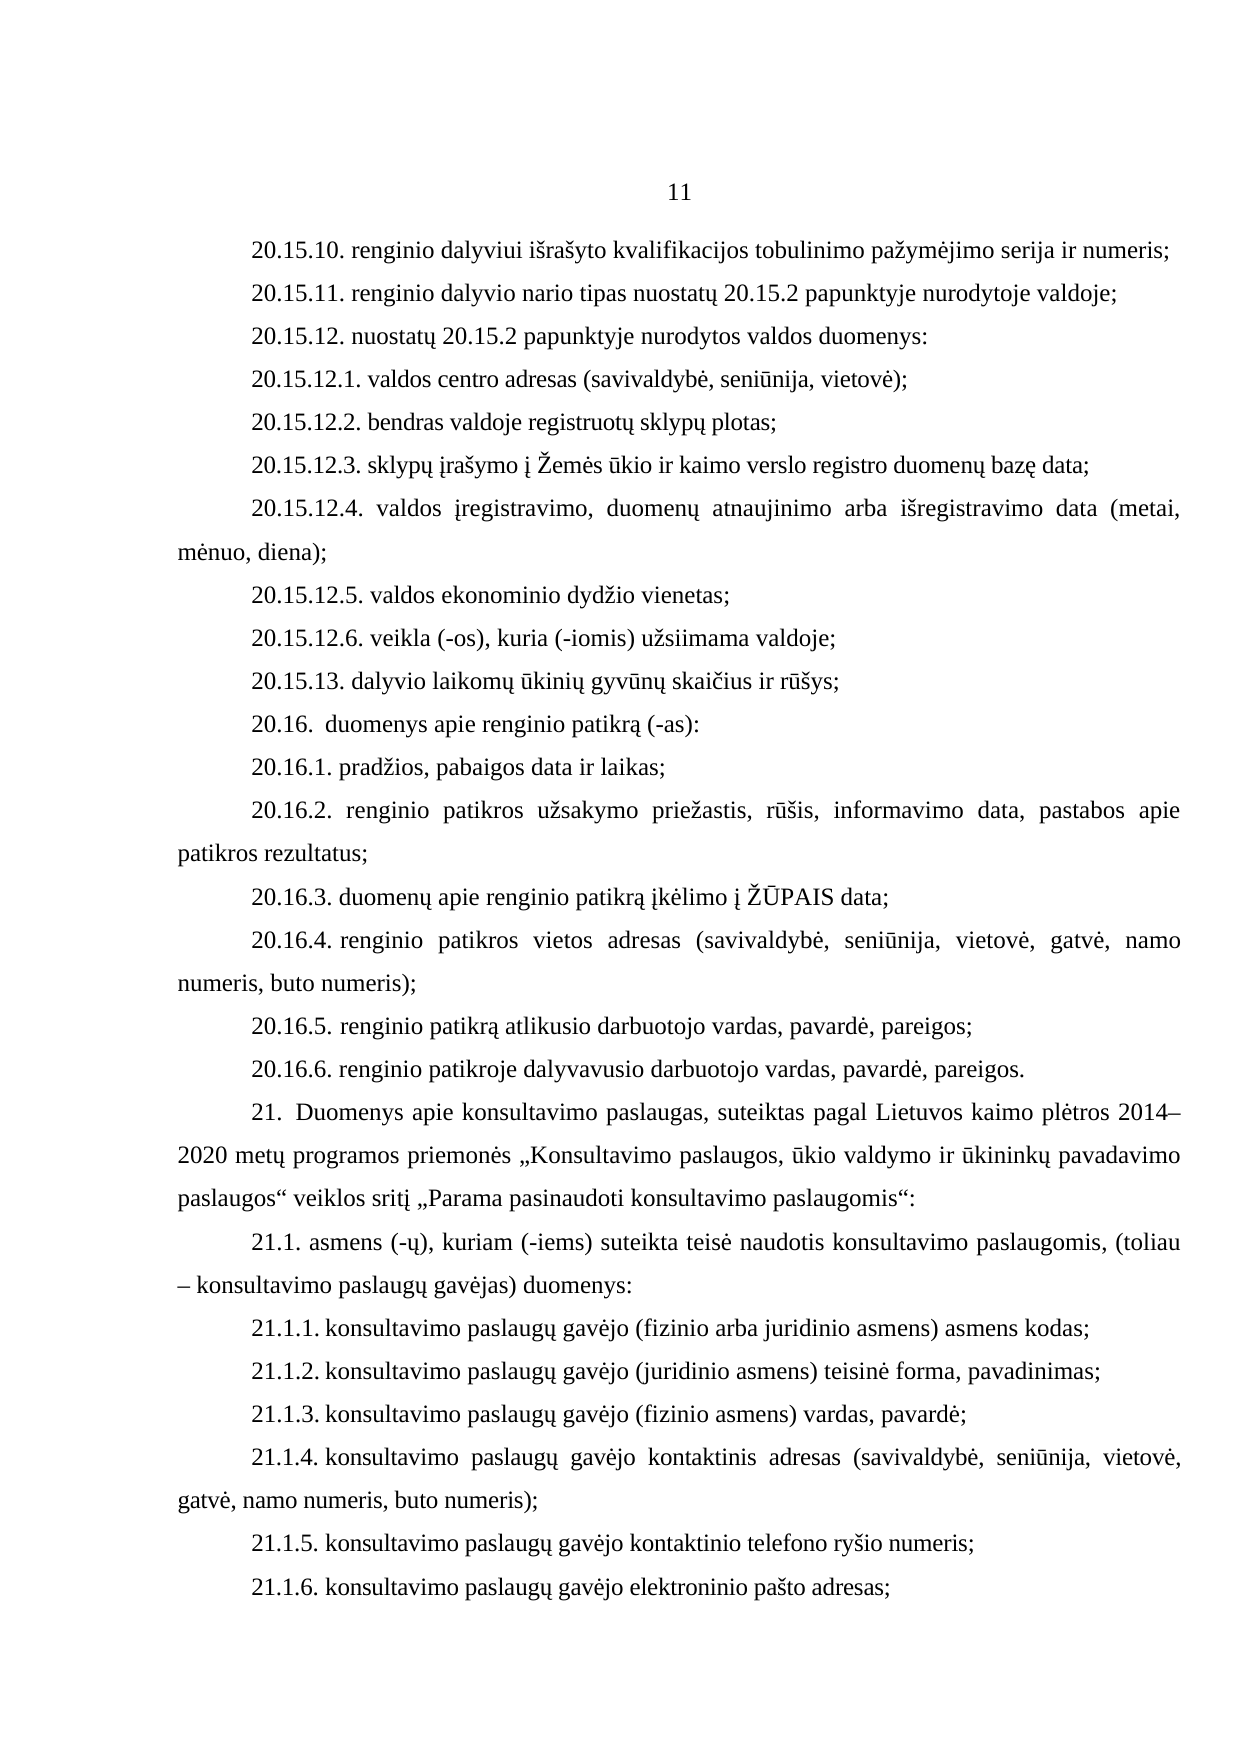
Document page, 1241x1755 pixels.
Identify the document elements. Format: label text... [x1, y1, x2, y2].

text 20.15.12.2. bendras valdoje registruotų sklypų plotas; [251, 407, 1181, 436]
text 21.1.3. konsultavimo paslaugų gavėjo (fizinio asmens) vardas, pavardė; [251, 1399, 1181, 1428]
text 21.1.5. konsultavimo paslaugų gavėjo kontaktinio telefono ryšio numeris; [177, 1528, 1181, 1557]
text 20.15.12. nuostatų 20.15.2 papunktyje nurodytos valdos duomenys: [251, 321, 1181, 350]
text 20.15.13. dalyvio laikomų ūkinių gyvūnų skaičius ir rūšys; [251, 666, 1181, 695]
text 21.1.6. konsultavimo paslaugų gavėjo elektroninio pašto adresas; [177, 1572, 1181, 1600]
text 20.15.12.1. valdos centro adresas (savivaldybė, seniūnija, vietovė); [251, 364, 1181, 393]
text 20.15.12.5. valdos ekonominio dydžio vienetas; [251, 580, 1181, 608]
text 21. Duomenys apie konsultavimo paslaugas, suteiktas pagal Lietuvos kaimo plėtros 2014–2020 metų programos priemonės „Konsultavimo paslaugos, ūkio valdymo ir ūkininkų pavadavimo paslaugos“ veiklos sritį „Parama pasinaudoti konsultavimo paslaugomis“: [177, 1097, 1181, 1212]
text 20.16.4. renginio patikros vietos adresas (savivaldybė, seniūnija, vietovė, gatvė, namo numeris, buto numeris); [177, 925, 1181, 997]
text 20.15.12.4. valdos įregistravimo, duomenų atnaujinimo arba išregistravimo data (metai, mėnuo, diena); [177, 493, 1181, 565]
text 21.1.1. konsultavimo paslaugų gavėjo (fizinio arba juridinio asmens) asmens kodas; [251, 1313, 1181, 1342]
text 20.16.5. renginio patikrą atlikusio darbuotojo vardas, pavardė, pareigos; [251, 1011, 1181, 1040]
text 20.15.10. renginio dalyviui išrašyto kvalifikacijos tobulinimo pažymėjimo serija ir numeris; [177, 235, 1181, 263]
text 20.15.11. renginio dalyvio nario tipas nuostatų 20.15.2 papunktyje nurodytoje valdoje; [177, 278, 1181, 307]
text 21.1. asmens (-ų), kuriam (-iems) suteikta teisė naudotis konsultavimo paslaugomis, (toliau – konsultavimo paslaugų gavėjas) duomenys: [177, 1227, 1181, 1298]
text 20.16.2. renginio patikros užsakymo priežastis, rūšis, informavimo data, pastabos apie patikros rezultatus; [177, 795, 1181, 867]
text 20.16.1. pradžios, pabaigos data ir laikas; [251, 752, 1181, 781]
text 20.15.12.6. veikla (-os), kuria (-iomis) užsiimama valdoje; [251, 623, 1181, 652]
text 21.1.4. konsultavimo paslaugų gavėjo kontaktinis adresas (savivaldybė, seniūnija, vietovė, gatvė, namo numeris, buto numeris); [177, 1442, 1181, 1514]
text 21.1.2. konsultavimo paslaugų gavėjo (juridinio asmens) teisinė forma, pavadinimas; [251, 1356, 1181, 1385]
text 20.15.12.3. sklypų įrašymo į Žemės ūkio ir kaimo verslo registro duomenų bazę data; [177, 450, 1181, 479]
text 20.16.6. renginio patikroje dalyvavusio darbuotojo vardas, pavardė, pareigos. [251, 1054, 1181, 1083]
text 20.16.3. duomenų apie renginio patikrą įkėlimo į ŽŪPAIS data; [251, 882, 1181, 910]
text 20.16. duomenys apie renginio patikrą (-as): [177, 709, 1181, 738]
